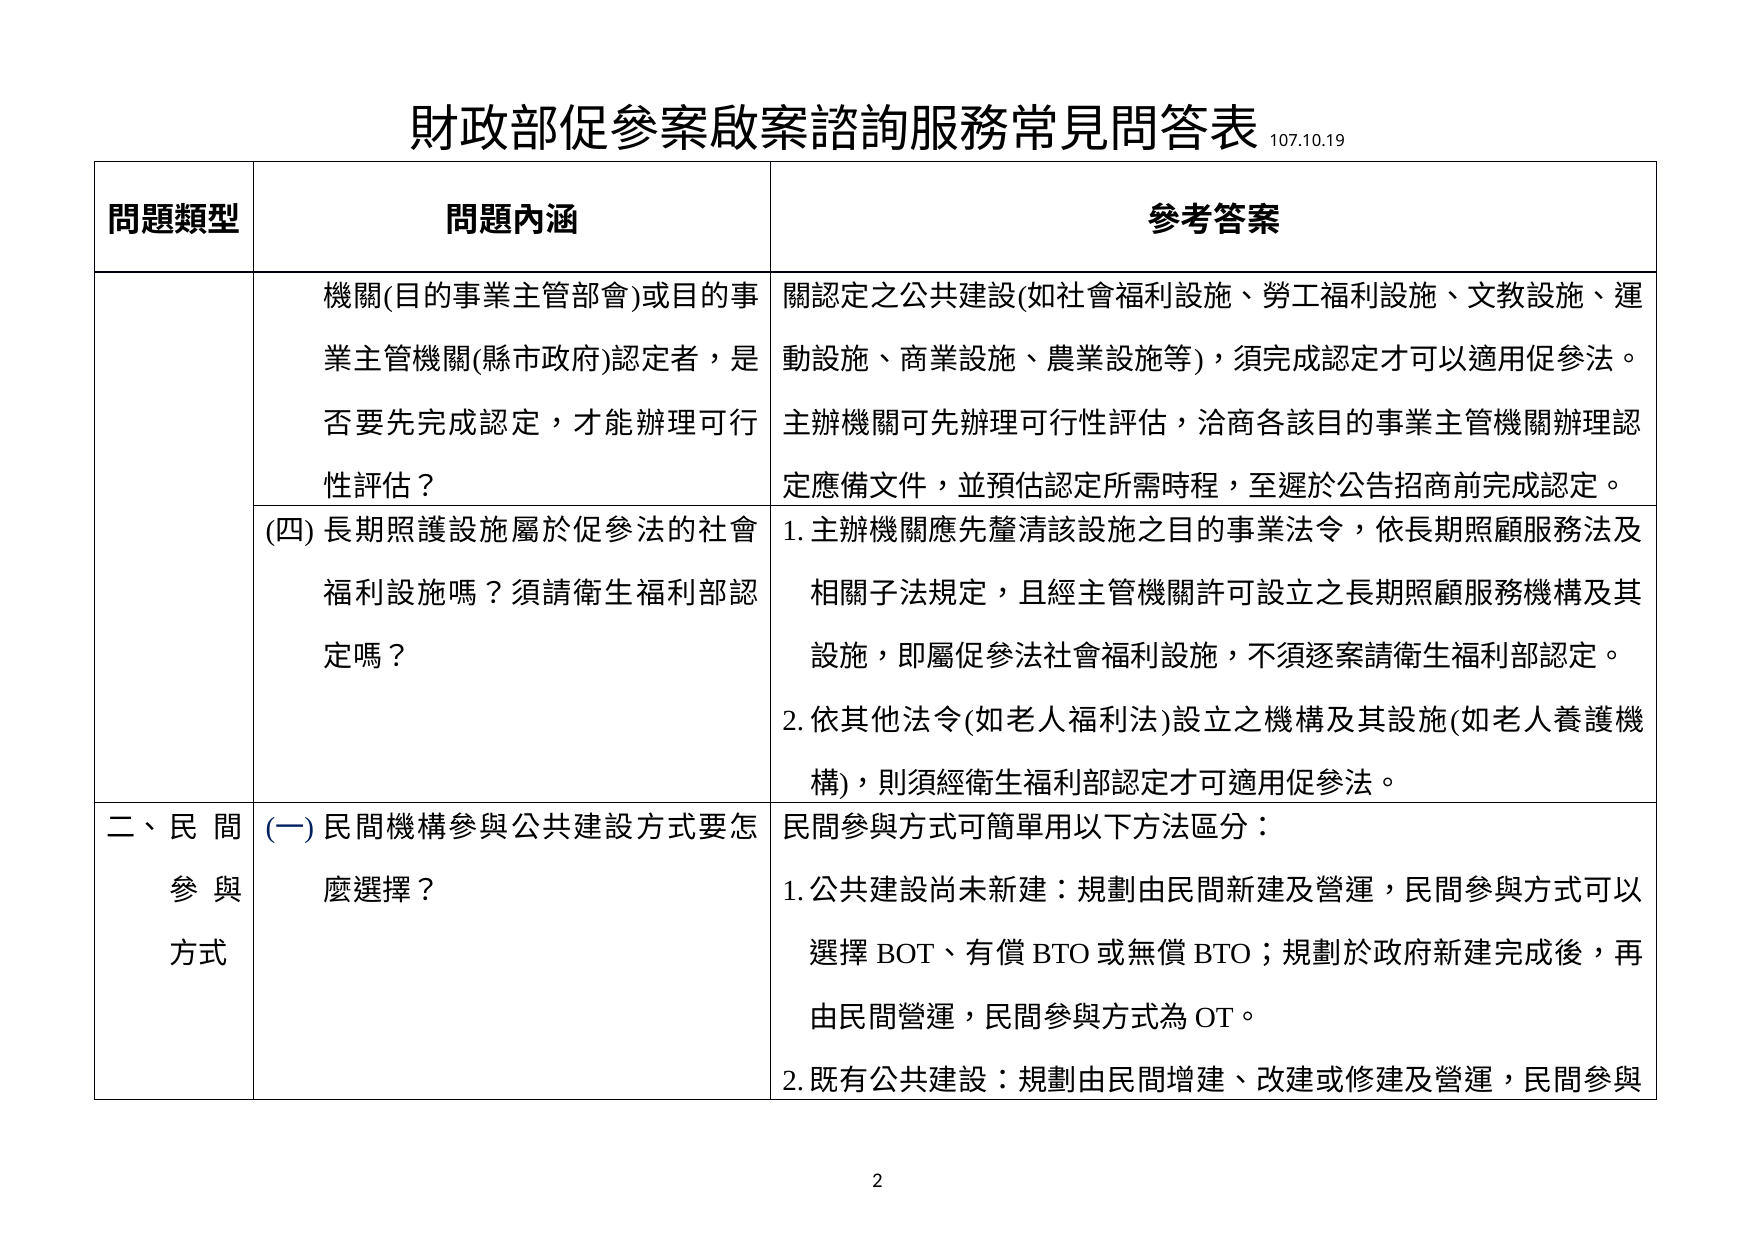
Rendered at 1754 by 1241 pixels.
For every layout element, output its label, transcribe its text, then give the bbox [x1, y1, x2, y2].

table_header 參考答案 [771, 162, 1656, 271]
table_cell [95, 273, 253, 802]
table_cell 機關(目的事業主管部會)或目的事業主管機關(縣市政府)認定者，是否要先完成認定，才能辦理可行性評估？ [254, 273, 770, 505]
table_cell 關認定之公共建設(如社會福利設施、勞工福利設施、文教設施、運動設施、商業設施、農業設施等)，須完成認定才可以適用促參法。主辦機關可先辦理可行性評估，洽商各該目的事業主管機關辦理認定應備文件，並預估認定所需時程，至遲於公告招商前完成認定。 [771, 273, 1656, 505]
table_cell 民間參與方式可簡單用以下方法區分： 公共建設尚未新建：規劃由民間新建及營運，民間參與方式可以選擇BOT、有償BTO或無償BTO；規劃於政府新建完成後，再由民間營運，民間參與方式為OT。 既有公共建設：規劃由民間增建、改建或修建及營運，民間參與 [771, 803, 1656, 1099]
table_cell 民間參與方式 [95, 803, 253, 1099]
table_cell 長期照護設施屬於促參法的社會福利設施嗎？須請衛生福利部認定嗎？ [254, 506, 770, 802]
table_header 問題內涵 [254, 162, 770, 271]
table_cell 主辦機關應先釐清該設施之目的事業法令，依長期照顧服務法及相關子法規定，且經主管機關許可設立之長期照顧服務機構及其設施，即屬促參法社會福利設施，不須逐案請衛生福利部認定。 依其他法令(如老人福利法)設立之機構及其設施(如老人養護機構)，則須經衛生福利部認定才可適用促參法。 [771, 506, 1656, 802]
table_cell 民間機構參與公共建設方式要怎麼選擇？ [254, 803, 770, 1099]
table_header 問題類型 [95, 162, 253, 271]
